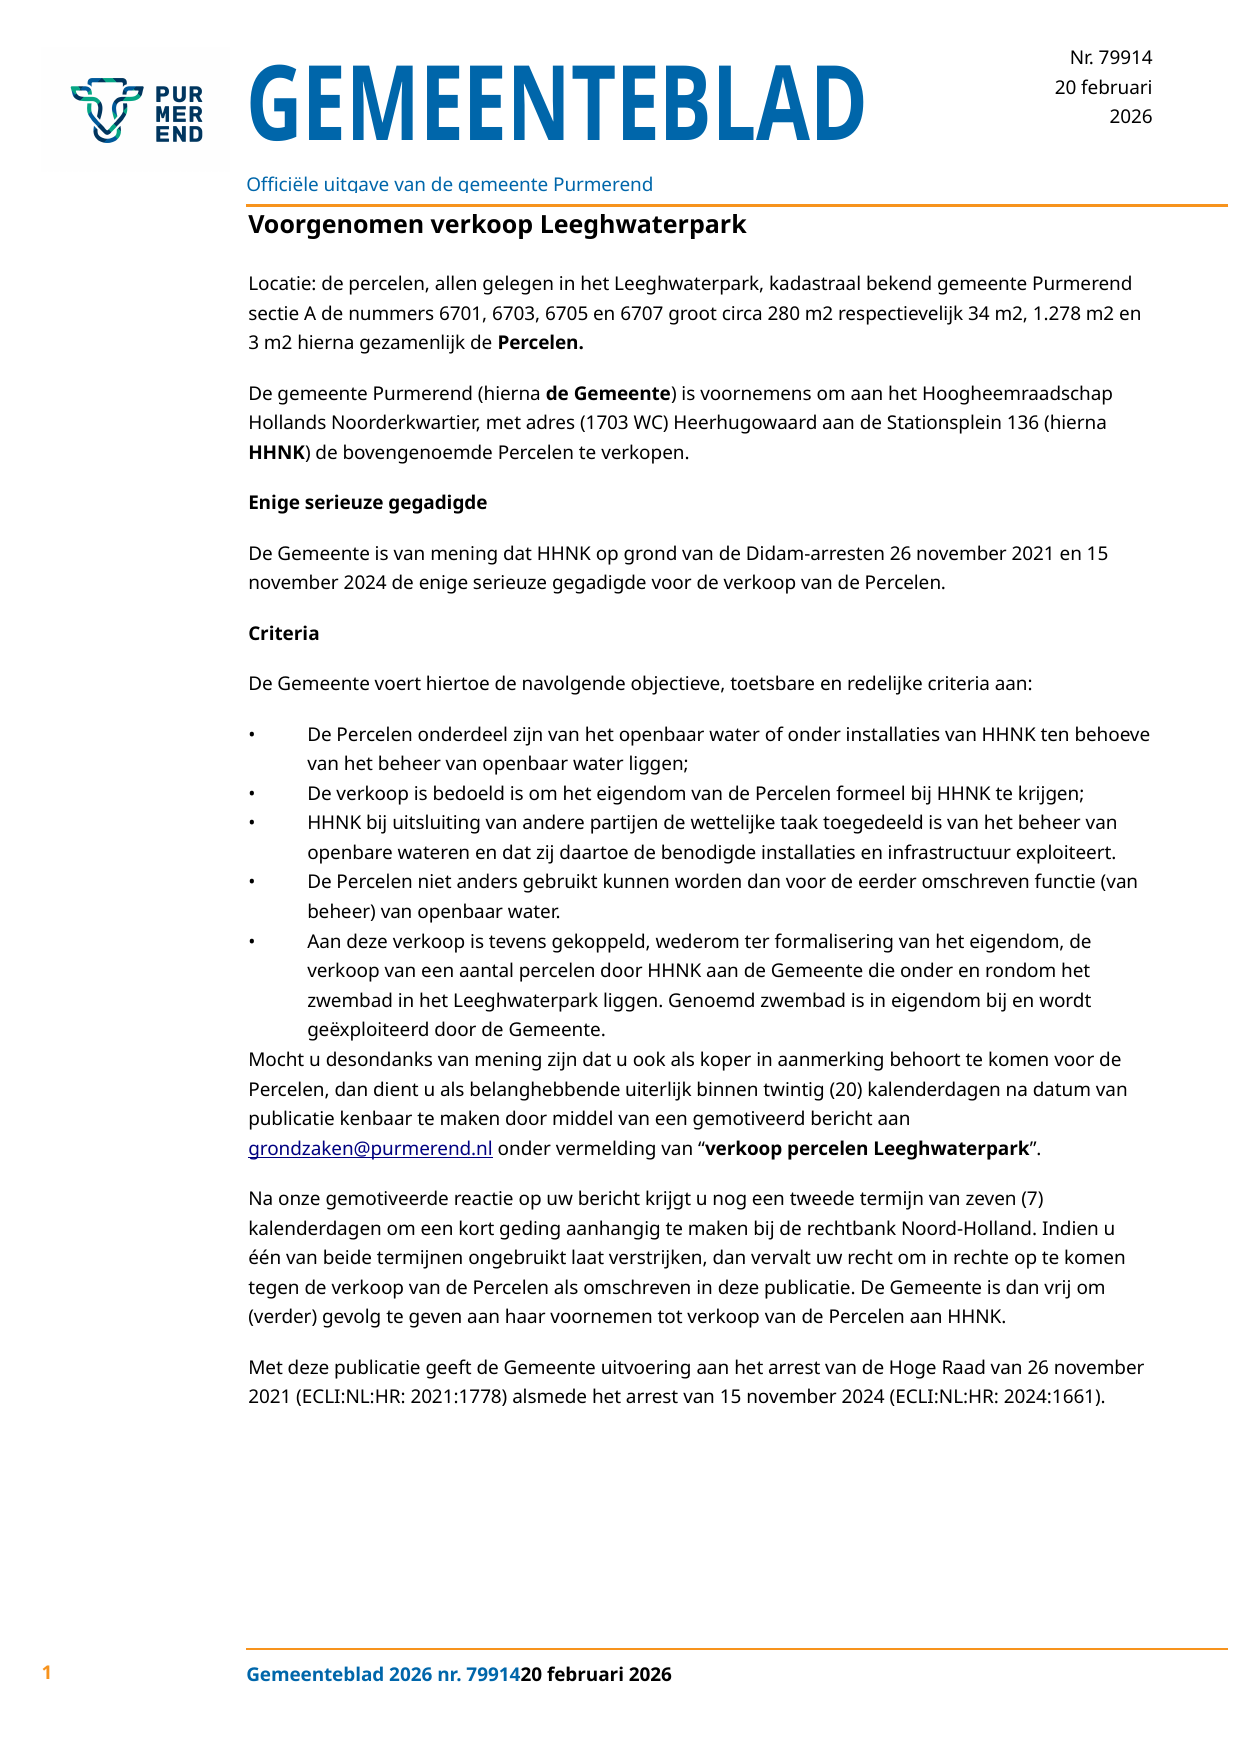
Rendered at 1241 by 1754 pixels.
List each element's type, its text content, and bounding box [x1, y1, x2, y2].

text De Gemeente voert hiertoe de navolgende objectieve, toetsbare en redelijke criteria aan: [248, 670, 1152, 696]
text De gemeente Purmerend (hierna de Gemeente) is voornemens om aan het Hoogheemraadschap Hollands Noorderkwartier, met adres (1703 WC) Heerhugowaard aan de Stationsplein 136 (hierna HHNK) de bovengenoemde Percelen te verkopen. [248, 380, 1152, 465]
text Mocht u desondanks van mening zijn dat u ook als koper in aanmerking behoort te komen voor de Percelen, dan dient u als belanghebbende uiterlijk binnen twintig (20) kalenderdagen na datum van publicatie kenbaar te maken door middel van een gemotiveerd bericht aan grondzaken@purmerend.nl onder vermelding van “verkoop percelen Leeghwaterpark”. [248, 1046, 1152, 1161]
text Locatie: de percelen, allen gelegen in het Leeghwaterpark, kadastraal bekend gemeente Purmerend sectie A de nummers 6701, 6703, 6705 en 6707 groot circa 280 m2 respectievelijk 34 m2, 1.278 m2 en 3 m2 hierna gezamenlijk de Percelen. [248, 270, 1152, 355]
list De verkoop is bedoeld is om het eigendom van de Percelen formeel bij HHNK te krijgen; [248, 780, 1152, 806]
text Enige serieuze gegadigde [248, 489, 1152, 515]
list HHNK bij uitsluiting van andere partijen de wettelijke taak toegedeeld is van het beheer van openbare wateren en dat zij daartoe de benodigde installaties en infrastructuur exploiteert. [248, 809, 1152, 865]
text Na onze gemotiveerde reactie op uw bericht krijgt u nog een tweede termijn van zeven (7) kalenderdagen om een kort geding aanhangig te maken bij de rechtbank Noord-Holland. Indien u één van beide termijnen ongebruikt laat verstrijken, dan vervalt uw recht om in rechte op te komen tegen de verkoop van de Percelen als omschreven in deze publicatie. De Gemeente is dan vrij om (verder) gevolg te geven aan haar voornemen tot verkoop van de Percelen aan HHNK. [248, 1185, 1152, 1329]
text Met deze publicatie geeft de Gemeente uitvoering aan het arrest van de Hoge Raad van 26 november 2021 (ECLI:NL:HR: 2021:1778) alsmede het arrest van 15 november 2024 (ECLI:NL:HR: 2024:1661). [248, 1354, 1152, 1409]
text Voorgenomen verkoop Leeghwaterpark [248, 207, 1152, 241]
list Aan deze verkoop is tevens gekoppeld, wederom ter formalisering van het eigendom, de verkoop van een aantal percelen door HHNK aan de Gemeente die onder en rondom het zwembad in het Leeghwaterpark liggen. Genoemd zwembad is in eigendom bij en wordt geëxploiteerd door de Gemeente. [248, 928, 1152, 1042]
text Criteria [248, 620, 1152, 646]
list De Percelen onderdeel zijn van het openbaar water of onder installaties van HHNK ten behoeve van het beheer van openbaar water liggen; [248, 721, 1152, 776]
text De Gemeente is van mening dat HHNK op grond van de Didam-arresten 26 november 2021 en 15 november 2024 de enige serieuze gegadigde voor de verkoop van de Percelen. [248, 540, 1152, 595]
list De Percelen niet anders gebruikt kunnen worden dan voor de eerder omschreven functie (van beheer) van openbaar water. [248, 869, 1152, 924]
picture [41, 47, 231, 172]
